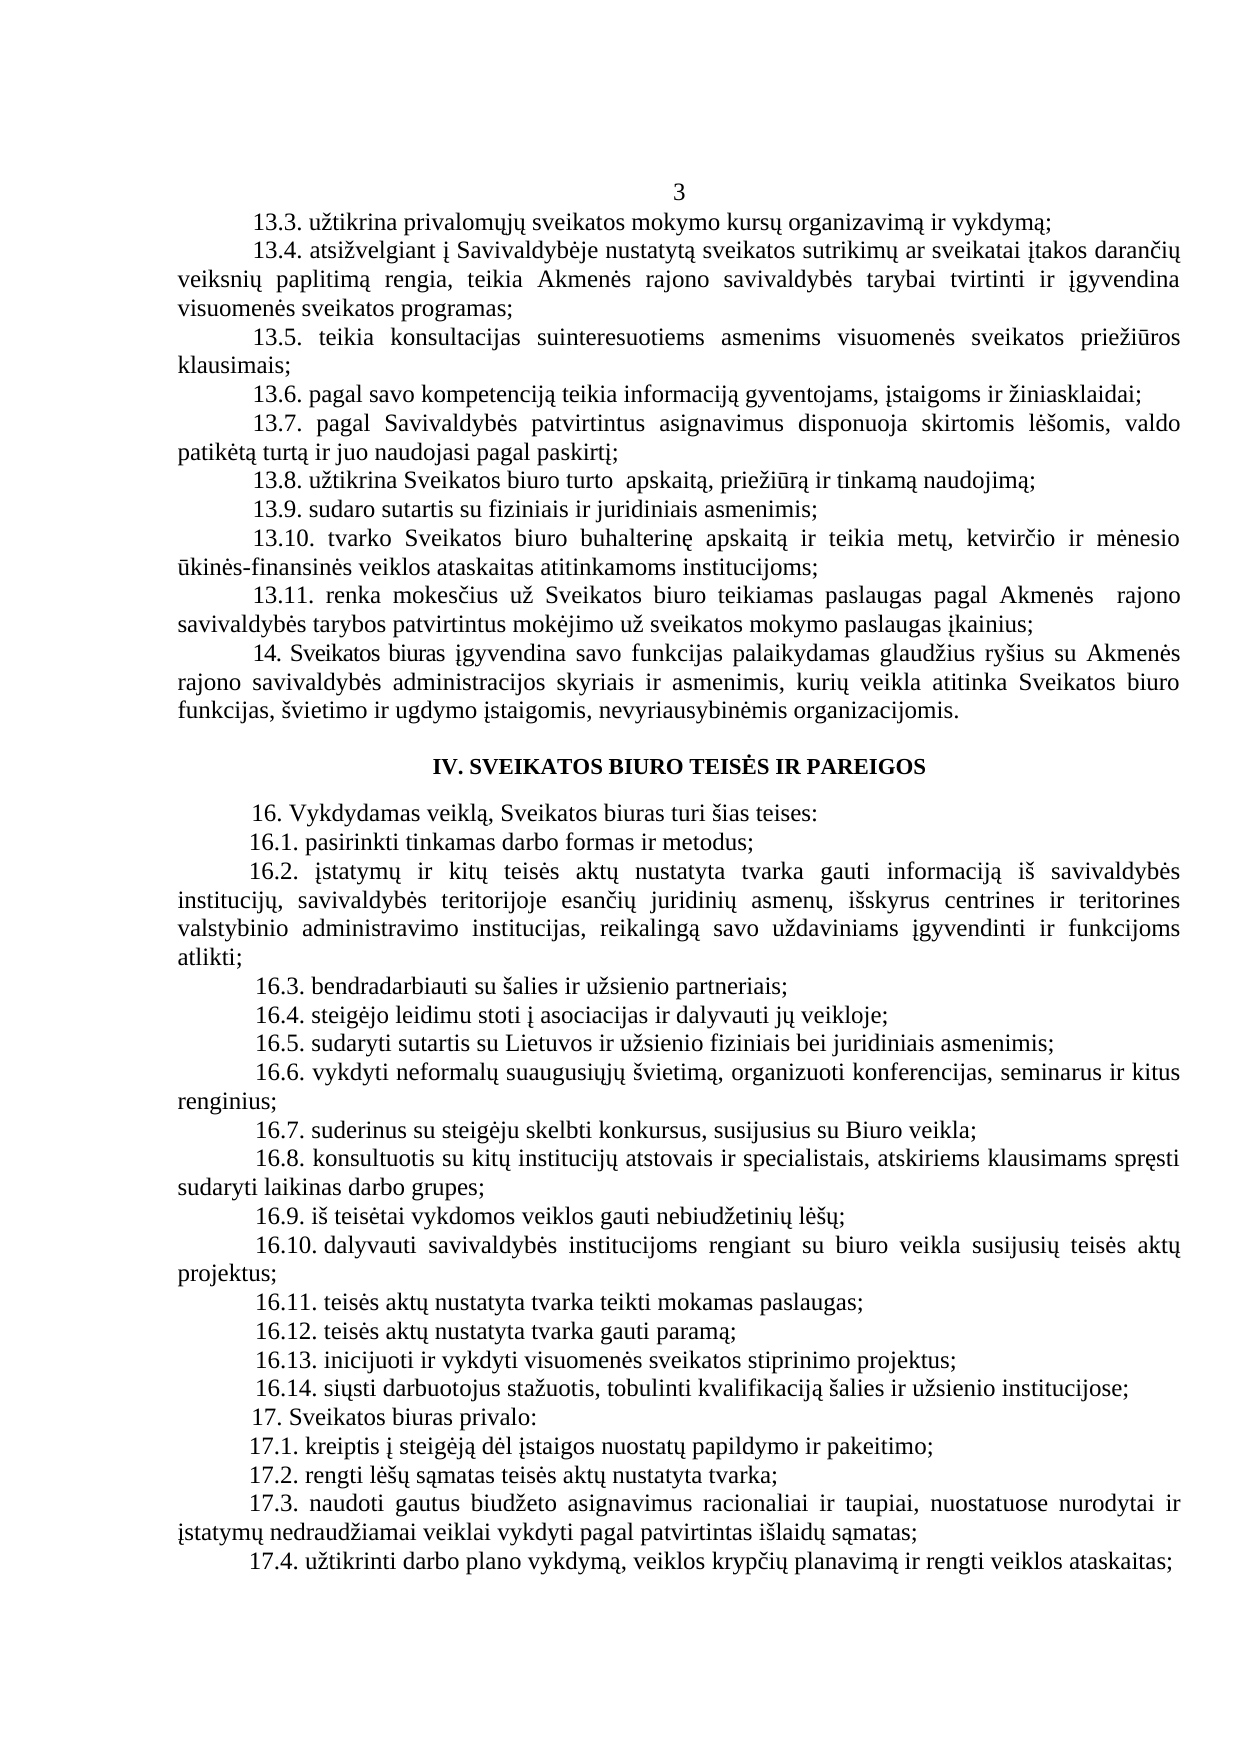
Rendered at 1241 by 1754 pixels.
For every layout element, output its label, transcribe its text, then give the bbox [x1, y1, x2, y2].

text 13.10. tvarko Sveikatos biuro buhalterinę apskaitą ir teikia metų, ketvirčio ir mėnesio ūkinės-finansinės veiklos ataskaitas atitinkamoms institucijoms; [177, 523, 1181, 580]
text 17.3. naudoti gautus biudžeto asignavimus racionaliai ir taupiai, nuostatuose nurodytai ir įstatymų nedraudžiamai veiklai vykdyti pagal patvirtintas išlaidų sąmatas; [177, 1488, 1181, 1546]
text 13.8. užtikrina Sveikatos biuro turto apskaitą, priežiūrą ir tinkamą naudojimą; [177, 465, 1181, 494]
text 16.1. pasirinkti tinkamas darbo formas ir metodus; [177, 827, 1181, 856]
text 13.11. renka mokesčius už Sveikatos biuro teikiamas paslaugas pagal Akmenės rajono savivaldybės tarybos patvirtintus mokėjimo už sveikatos mokymo paslaugas įkainius; [177, 580, 1181, 638]
text 16. Vykdydamas veiklą, Sveikatos biuras turi šias teises: [177, 798, 1181, 827]
text 17.2. rengti lėšų sąmatas teisės aktų nustatyta tvarka; [177, 1460, 1181, 1488]
text 16.10. dalyvauti savivaldybės institucijoms rengiant su biuro veikla susijusių teisės aktų projektus; [177, 1230, 1181, 1287]
text 16.7. suderinus su steigėju skelbti konkursus, susijusius su Biuro veikla; [177, 1115, 1181, 1143]
text 16.12. teisės aktų nustatyta tvarka gauti paramą; [177, 1316, 1181, 1345]
text 16.14. siųsti darbuotojus stažuotis, tobulinti kvalifikaciją šalies ir užsienio institucijose; [177, 1373, 1181, 1402]
text 13.9. sudaro sutartis su fiziniais ir juridiniais asmenimis; [177, 494, 1181, 523]
text 16.3. bendradarbiauti su šalies ir užsienio partneriais; [177, 971, 1181, 1000]
text 16.6. vykdyti neformalų suaugusiųjų švietimą, organizuoti konferencijas, seminarus ir kitus renginius; [177, 1057, 1181, 1115]
text 13.5. teikia konsultacijas suinteresuotiems asmenims visuomenės sveikatos priežiūros klausimais; [177, 322, 1181, 379]
text 16.5. sudaryti sutartis su Lietuvos ir užsienio fiziniais bei juridiniais asmenimis; [177, 1028, 1181, 1057]
text 13.7. pagal Savivaldybės patvirtintus asignavimus disponuoja skirtomis lėšomis, valdo patikėtą turtą ir juo naudojasi pagal paskirtį; [177, 408, 1181, 465]
text 17.4. užtikrinti darbo plano vykdymą, veiklos krypčių planavimą ir rengti veiklos ataskaitas; [177, 1546, 1181, 1575]
text 16.4. steigėjo leidimu stoti į asociacijas ir dalyvauti jų veikloje; [177, 1000, 1181, 1028]
text 16.11. teisės aktų nustatyta tvarka teikti mokamas paslaugas; [177, 1287, 1181, 1316]
text IV. SVEIKATOS BIURO TEISĖS IR PAREIGOS [177, 753, 1181, 779]
text 14. Sveikatos biuras įgyvendina savo funkcijas palaikydamas glaudžius ryšius su Akmenės rajono savivaldybės administracijos skyriais ir asmenimis, kurių veikla atitinka Sveikatos biuro funkcijas, švietimo ir ugdymo įstaigomis, nevyriausybinėmis organizacijomis. [177, 638, 1181, 724]
text 16.2. įstatymų ir kitų teisės aktų nustatyta tvarka gauti informaciją iš savivaldybės institucijų, savivaldybės teritorijoje esančių juridinių asmenų, išskyrus centrines ir teritorines valstybinio administravimo institucijas, reikalingą savo uždaviniams įgyvendinti ir funkcijoms atlikti; [177, 856, 1181, 971]
text 16.9. iš teisėtai vykdomos veiklos gauti nebiudžetinių lėšų; [177, 1201, 1181, 1230]
text 17. Sveikatos biuras privalo: [177, 1402, 1181, 1431]
text 13.4. atsižvelgiant į Savivaldybėje nustatytą sveikatos sutrikimų ar sveikatai įtakos darančių veiksnių paplitimą rengia, teikia Akmenės rajono savivaldybės tarybai tvirtinti ir įgyvendina visuomenės sveikatos programas; [177, 235, 1181, 322]
text 17.1. kreiptis į steigėją dėl įstaigos nuostatų papildymo ir pakeitimo; [177, 1431, 1181, 1460]
text 13.6. pagal savo kompetenciją teikia informaciją gyventojams, įstaigoms ir žiniasklaidai; [177, 379, 1181, 408]
text 16.13. inicijuoti ir vykdyti visuomenės sveikatos stiprinimo projektus; [177, 1345, 1181, 1373]
text 13.3. užtikrina privalomųjų sveikatos mokymo kursų organizavimą ir vykdymą; [177, 207, 1181, 235]
text 16.8. konsultuotis su kitų institucijų atstovais ir specialistais, atskiriems klausimams spręsti sudaryti laikinas darbo grupes; [177, 1143, 1181, 1201]
